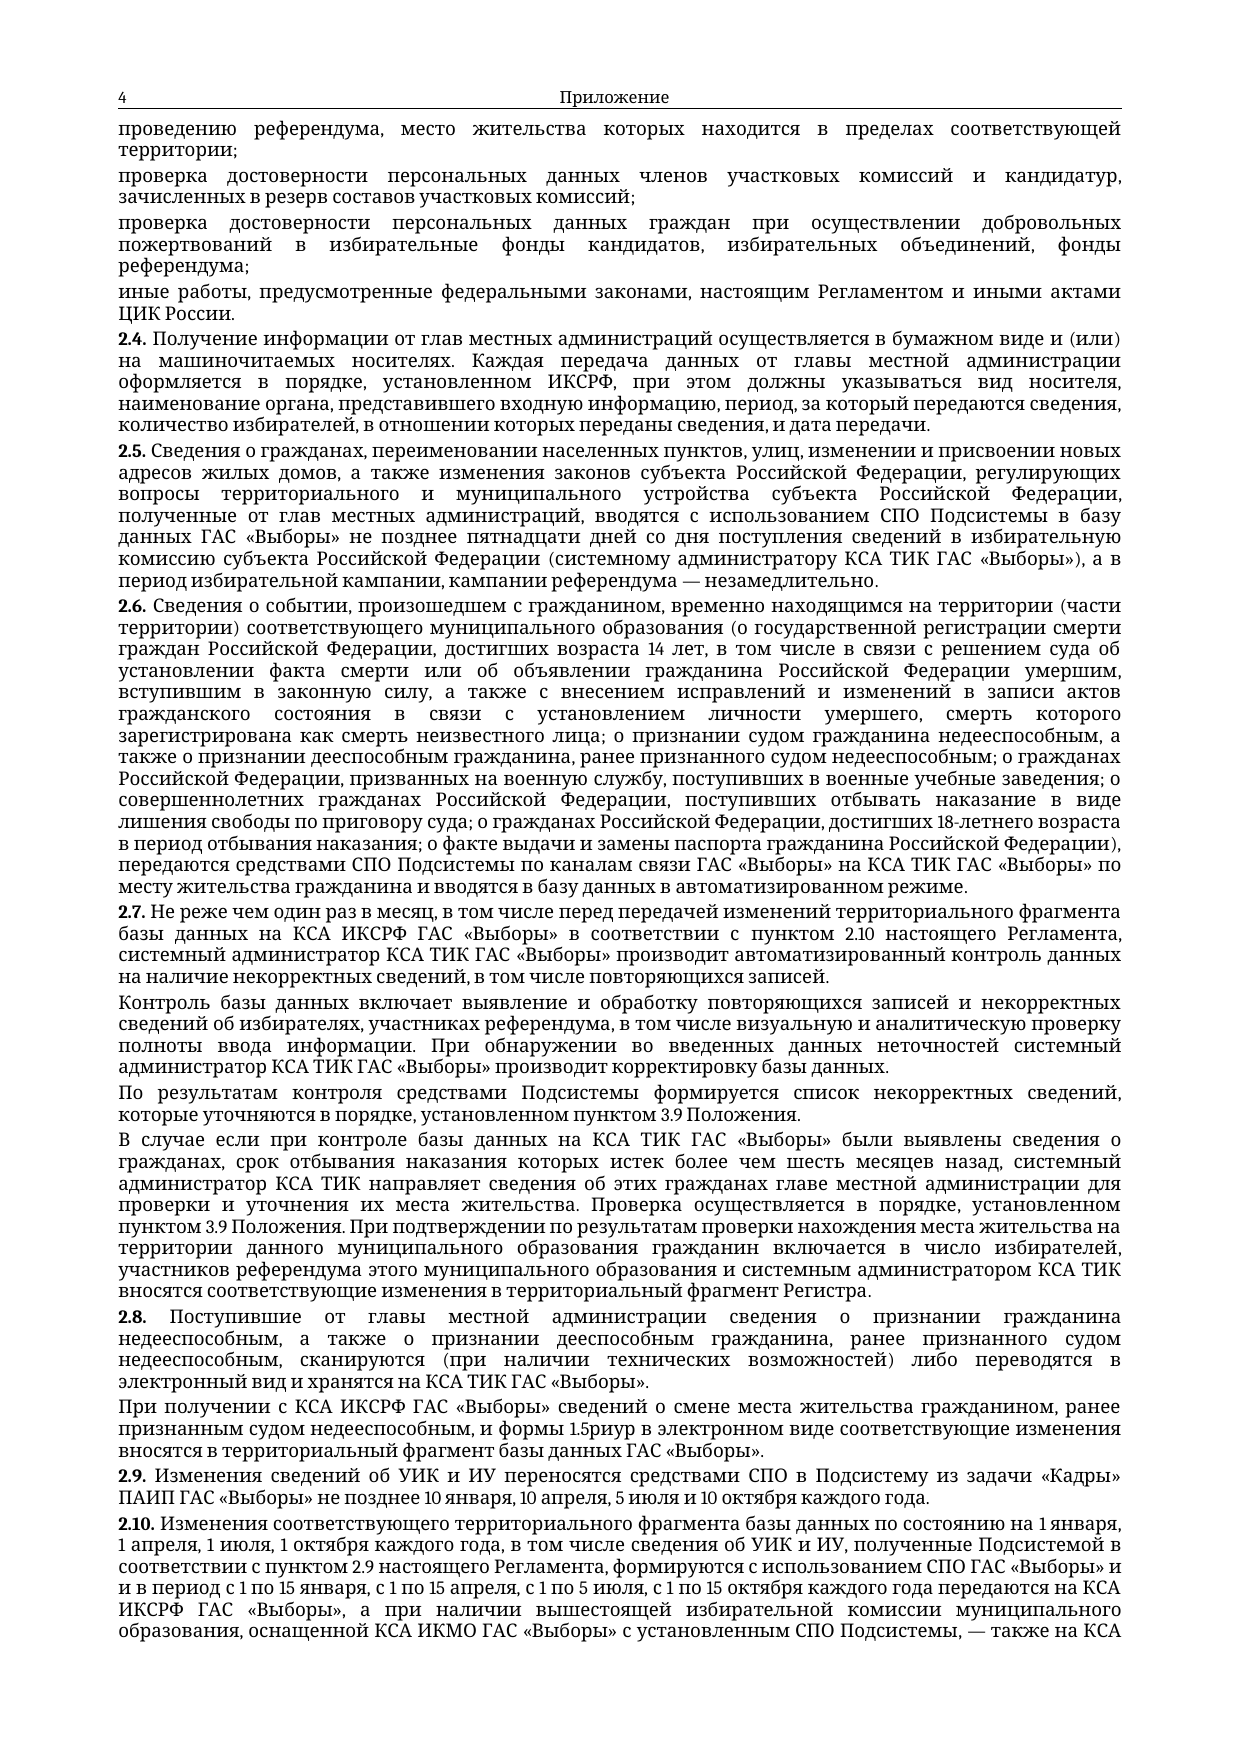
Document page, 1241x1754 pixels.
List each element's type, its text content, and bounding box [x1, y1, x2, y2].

text проверка достоверности персональных данных членов участковых комиссий и кандидатур, зачисленных в резерв составов участковых комиссий; [118, 165, 1122, 208]
text иные работы, предусмотренные федеральными законами, настоящим Регламентом и иными актами ЦИК России. [118, 281, 1122, 324]
text 2.6. Сведения о событии, произошедшем с гражданином, временно находящимся на территории (части территории) соответствующего муниципального образования (о государственной регистрации смерти граждан Российской Федерации, достигших возраста 14 лет, в том числе в связи с решением суда об установлении факта смерти или об объявлении гражданина Российской Федерации умершим, вступившим в законную силу, а также с внесением исправлений и изменений в записи актов гражданского состояния в связи с установлением личности умершего, смерть которого зарегистрирована как смерть неизвестного лица; о признании судом гражданина недееспособным, а также о признании дееспособным гражданина, ранее признанного судом недееспособным; о гражданах Российской Федерации, призванных на военную службу, поступивших в военные учебные заведения; о совершеннолетних гражданах Российской Федерации, поступивших отбывать наказание в виде лишения свободы по приговору суда; о гражданах Российской Федерации, достигших 18-летнего возраста в период отбывания наказания; о факте выдачи и замены паспорта гражданина Российской Федерации), передаются средствами СПО Подсистемы по каналам связи ГАС «Выборы» на КСА ТИК ГАС «Выборы» по месту жительства гражданина и вводятся в базу данных в автоматизированном режиме. [118, 596, 1122, 898]
text проверка достоверности персональных данных граждан при осуществлении добровольных пожертвований в избирательные фонды кандидатов, избирательных объединений, фонды референдума; [118, 213, 1122, 277]
text 2.4. Получение информации от глав местных администраций осуществляется в бумажном виде и (или) на машиночитаемых носителях. Каждая передача данных от главы местной администрации оформляется в порядке, установленном ИКСРФ, при этом должны указываться вид носителя, наименование органа, представившего входную информацию, период, за который передаются сведения, количество избирателей, в отношении которых переданы сведения, и дата передачи. [118, 329, 1122, 437]
text проведению референдума, место жительства которых находится в пределах соответствующей территории; [118, 118, 1122, 161]
text 2.7. Не реже чем один раз в месяц, в том числе перед передачей изменений территориального фрагмента базы данных на КСА ИКСРФ ГАС «Выборы» в соответствии с пунктом 2.10 настоящего Регламента, системный администратор КСА ТИК ГАС «Выборы» производит автоматизированный контроль данных на наличие некорректных сведений, в том числе повторяющихся записей. [118, 902, 1122, 988]
text В случае если при контроле базы данных на КСА ТИК ГАС «Выборы» были выявлены сведения о гражданах, срок отбывания наказания которых истек более чем шесть месяцев назад, системный администратор КСА ТИК направляет сведения об этих гражданах главе местной администрации для проверки и уточнения их места жительства. Проверка осуществляется в порядке, установленном пунктом 3.9 Положения. При подтверждении по результатам проверки нахождения места жительства на территории данного муниципального образования гражданин включается в число избирателей, участников референдума этого муниципального образования и системным администратором КСА ТИК вносятся соответствующие изменения в территориальный фрагмент Регистра. [118, 1130, 1122, 1302]
text 2.9. Изменения сведений об УИК и ИУ переносятся средствами СПО в Подсистему из задачи «Кадры» ПАИП ГАС «Выборы» не позднее 10 января, 10 апреля, 5 июля и 10 октября каждого года. [118, 1466, 1122, 1509]
text При получении с КСА ИКСРФ ГАС «Выборы» сведений о смене места жительства гражданином, ранее признанным судом недееспособным, и формы 1.5риур в электронном виде соответствующие изменения вносятся в территориальный фрагмент базы данных ГАС «Выборы». [118, 1397, 1122, 1462]
text Контроль базы данных включает выявление и обработку повторяющихся записей и некорректных сведений об избирателях, участниках референдума, в том числе визуальную и аналитическую проверку полноты ввода информации. При обнаружении во введенных данных неточностей системный администратор КСА ТИК ГАС «Выборы» производит корректировку базы данных. [118, 992, 1122, 1078]
text По результатам контроля средствами Подсистемы формируется список некорректных сведений, которые уточняются в порядке, установленном пунктом 3.9 Положения. [118, 1083, 1122, 1126]
text 2.5. Сведения о гражданах, переименовании населенных пунктов, улиц, изменении и присвоении новых адресов жилых домов, а также изменения законов субъекта Российской Федерации, регулирующих вопросы территориального и муниципального устройства субъекта Российской Федерации, полученные от глав местных администраций, вводятся с использованием СПО Подсистемы в базу данных ГАС «Выборы» не позднее пятнадцати дней со дня поступления сведений в избирательную комиссию субъекта Российской Федерации (системному администратору КСА ТИК ГАС «Выборы»), а в период избирательной кампании, кампании референдума — незамедлительно. [118, 441, 1122, 592]
text 2.8. Поступившие от главы местной администрации сведения о признании гражданина недееспособным, а также о признании дееспособным гражданина, ранее признанного судом недееспособным, сканируются (при наличии технических возможностей) либо переводятся в электронный вид и хранятся на КСА ТИК ГАС «Выборы». [118, 1307, 1122, 1393]
text 2.10. Изменения соответствующего территориального фрагмента базы данных по состоянию на 1 января, 1 апреля, 1 июля, 1 октября каждого года, в том числе сведения об УИК и ИУ, полученные Подсистемой в соответствии с пунктом 2.9 настоящего Регламента, формируются с использованием СПО ГАС «Выборы» и и в период с 1 по 15 января, с 1 по 15 апреля, с 1 по 5 июля, с 1 по 15 октября каждого года передаются на КСА ИКСРФ ГАС «Выборы», а при наличии вышестоящей избирательной комиссии муниципального образования, оснащенной КСА ИКМО ГАС «Выборы» с установленным СПО Подсистемы, — также на КСА [118, 1513, 1122, 1643]
